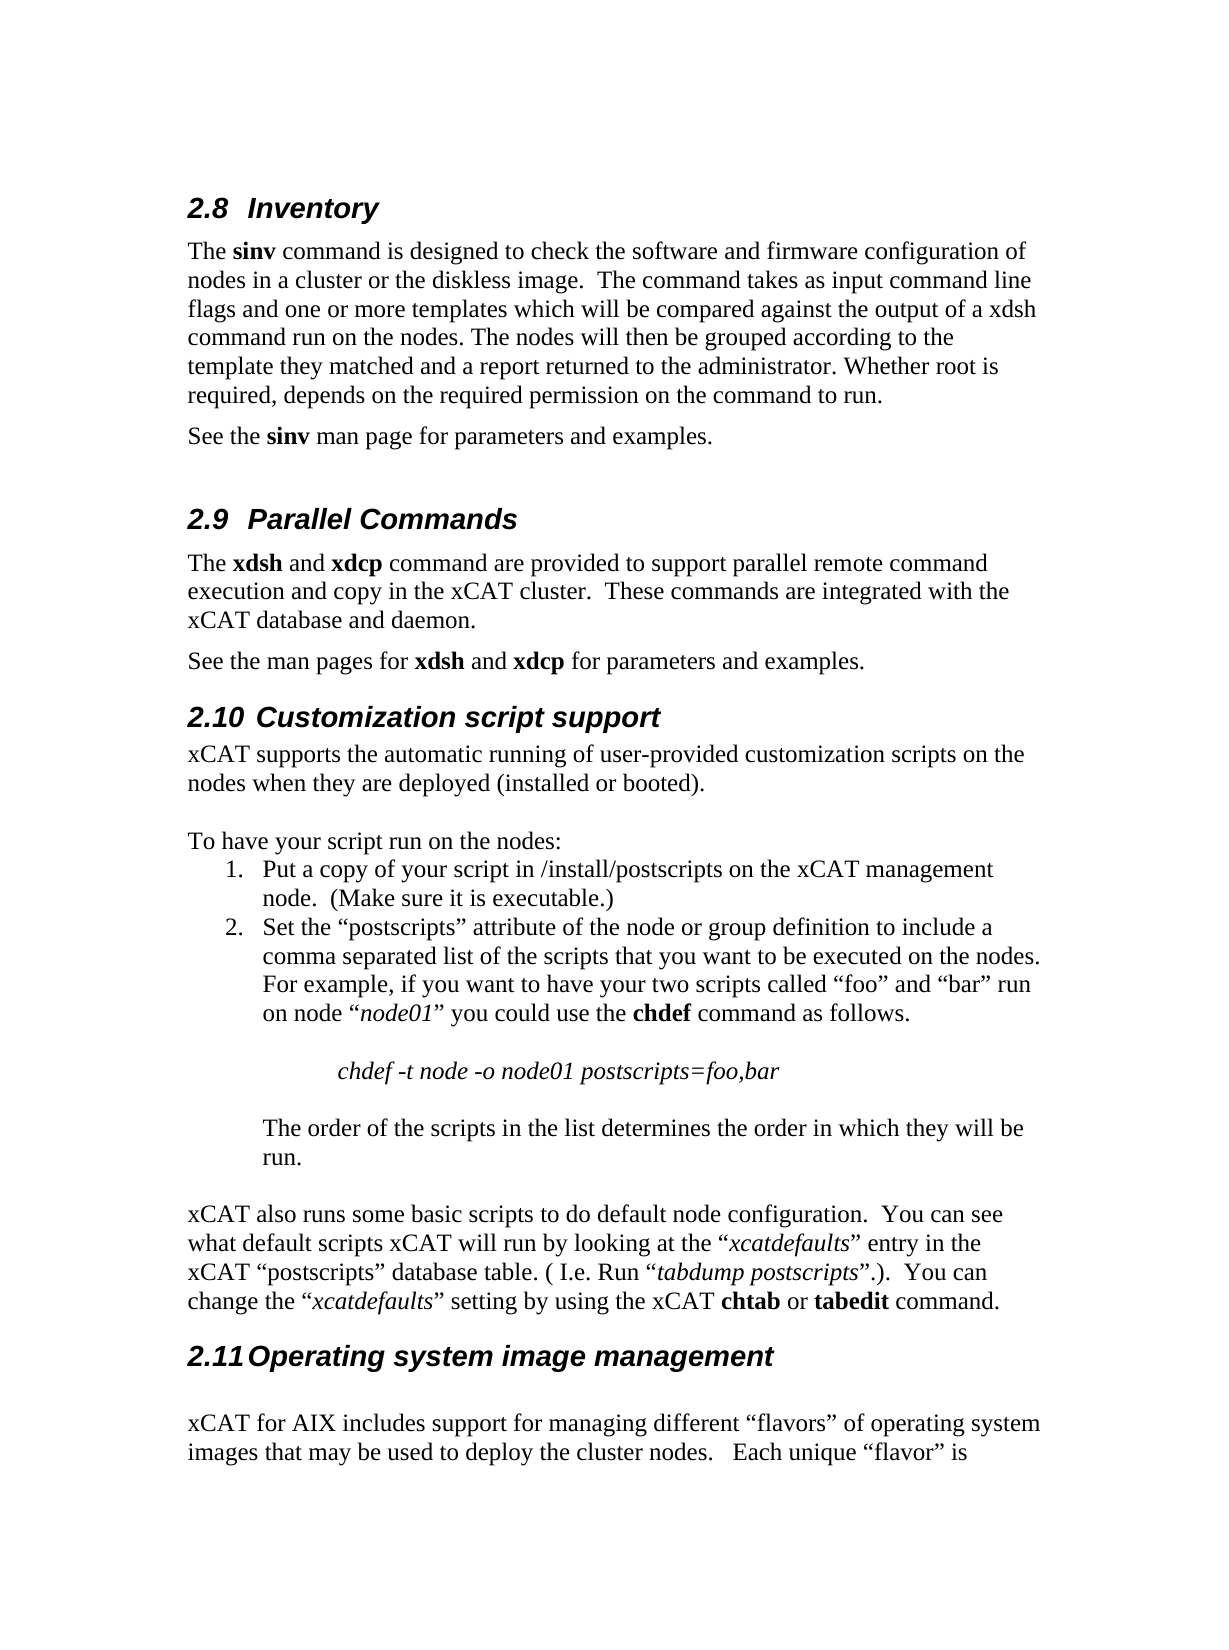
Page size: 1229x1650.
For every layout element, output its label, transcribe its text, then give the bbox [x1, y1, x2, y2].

text See the sinv man page for parameters and examples. [187, 421, 1041, 449]
text xCAT also runs some basic scripts to do default node configuration. You can see what default scripts xCAT will run by looking at the “xcatdefaults” entry in the xCAT “postscripts” database table. ( I.e. Run “tabdump postscripts”.). You can change the “xcatdefaults” setting by using the xCAT chtab or tabedit command. [187, 1199, 1041, 1314]
text The xdsh and xdcp command are provided to support parallel remote command execution and copy in the xCAT cluster. These commands are integrated with the xCAT database and daemon. [187, 548, 1041, 634]
subtitle Operating system image management [187, 1339, 1041, 1373]
text xCAT for AIX includes support for managing different “flavors” of operating system images that may be used to deploy the cluster nodes. Each unique “flavor” is [187, 1408, 1041, 1466]
list Set the “postscripts” attribute of the node or group definition to include a comma separated list of the scripts that you want to be executed on the nodes. For example, if you want to have your two scripts called “foo” and “bar” run on node “node01” you could use the chdef command as follows. [225, 912, 1041, 1027]
subtitle Parallel Commands [187, 502, 1041, 536]
text The order of the scripts in the list determines the order in which they will be run. [262, 1113, 1041, 1171]
subtitle Customization script support [187, 700, 1041, 733]
subtitle Inventory [187, 191, 1041, 224]
text chdef -t node -o node01 postscripts=foo,bar [187, 1056, 1041, 1084]
text To have your script run on the nodes: [187, 826, 1041, 854]
text The sinv command is designed to check the software and firmware configuration of nodes in a cluster or the diskless image. The command takes as input command line flags and one or more templates which will be compared against the output of a xdsh command run on the nodes. The nodes will then be grouped according to the template they matched and a report returned to the administrator. Whether root is required, depends on the required permission on the command to run. [187, 236, 1041, 409]
text See the man pages for xdsh and xdcp for parameters and examples. [187, 646, 1041, 675]
list Put a copy of your script in /install/postscripts on the xCAT management node. (Make sure it is executable.) [225, 854, 1041, 912]
text xCAT supports the automatic running of user-provided customization scripts on the nodes when they are deployed (installed or booted). [187, 739, 1041, 797]
